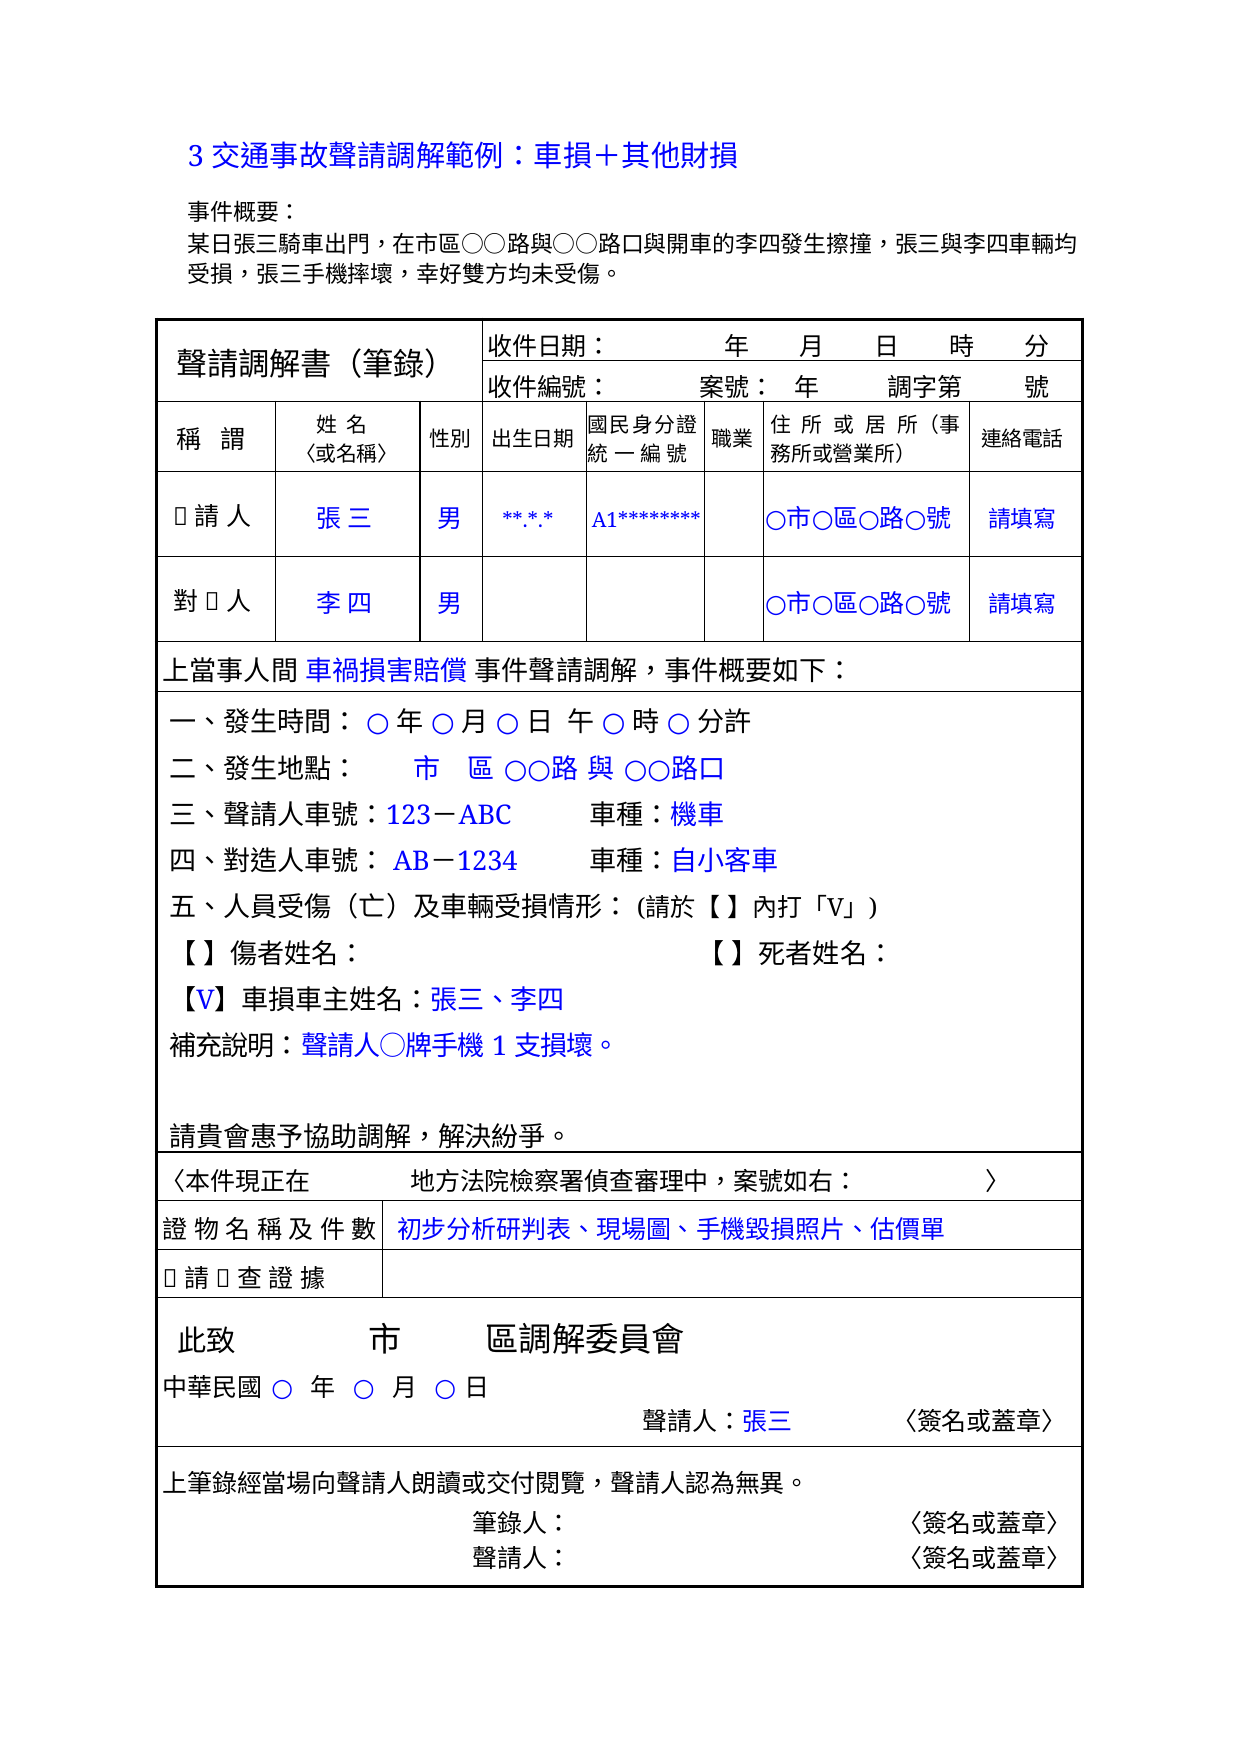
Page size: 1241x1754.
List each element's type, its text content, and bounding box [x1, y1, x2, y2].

table_header 聲請調解書（筆錄） [158, 321, 482, 401]
table_cell 性別 [421, 402, 482, 471]
text 事件概要： [187, 196, 1240, 227]
table_cell **.*.* [483, 472, 586, 556]
table_cell 一、發生時間： ○ 年 ○ 月 ○ 日 午 ○ 時 ○ 分許 二、發生地點： 市 區 ○○路 與 ○○路口 三、聲請人車號：123－ABC 車種：機車 四、對造人車號： AB－1234 車種：自小客車 五、人員受傷（亡）及車輛受損情形： (請於【 】內打「V」) 【 】傷者姓名： 【 】死者姓名： 【V】車損車主姓名：張三、李四 補充說明：聲請人○牌手機 1 支損壞。 請貴會惠予協助調解，解決紛爭。 [158, 692, 1081, 1151]
table_cell 請填寫 [970, 557, 1081, 641]
table_cell 請填寫 [970, 472, 1081, 556]
table_cell [383, 1250, 1081, 1297]
table_cell 上當事人間 車禍損害賠償 事件聲請調解，事件概要如下： [158, 642, 1081, 691]
table_cell 上筆錄經當場向聲請人朗讀或交付閱覽，聲請人認為無異。 筆錄人： 〈簽名或蓋章〉 聲請人： 〈簽名或蓋章〉 [158, 1447, 1081, 1585]
table_cell 出生日期 [483, 402, 586, 471]
table_cell 〈本件現正在 地方法院檢察署偵查審理中，案號如右： 〉 [158, 1153, 1081, 1200]
table_cell 住 所 或 居 所（事務所或營業所） [764, 402, 969, 471]
table_cell 此致 市 區調解委員會 中華民國 ○ 年 ○ 月 ○ 日 聲請人：張三 〈簽名或蓋章〉 [158, 1298, 1081, 1446]
table_cell 男 [421, 472, 482, 556]
table_cell ○市○區○路○號 [764, 557, 969, 641]
text 3 交通事故聲請調解範例：車損＋其他財損 [187, 135, 1240, 175]
table_cell 稱 謂 [158, 402, 275, 471]
table_cell 對 造 人 [158, 557, 275, 641]
table_cell ○市○區○路○號 [764, 472, 969, 556]
table_cell 職業 [705, 402, 763, 471]
table_cell [705, 557, 763, 641]
table_cell 李 四 [276, 557, 419, 641]
table_cell 證 物 名 稱 及 件 數 [158, 1201, 382, 1248]
table_cell 聲 請 人 [158, 472, 275, 556]
table_cell 男 [421, 557, 482, 641]
table_cell 張 三 [276, 472, 419, 556]
table_cell 初步分析研判表、現場圖、手機毀損照片、估價單 [383, 1201, 1081, 1248]
table_cell 國民身分證 統 一 編 號 [587, 402, 704, 471]
table_cell 聲 請 調 查 證 據 [158, 1250, 382, 1297]
table_cell [483, 557, 586, 641]
table_cell [705, 472, 763, 556]
table_cell 連絡電話 [970, 402, 1081, 471]
table_cell 收件編號： 案號： 年 調字第 號 [483, 361, 1081, 401]
table_header 收件日期： 年 月 日 時 分 [483, 321, 1081, 360]
table_cell 姓 名 〈或名稱〉 [276, 402, 419, 471]
table_cell A1******** [587, 472, 704, 556]
text 某日張三騎車出門，在市區○○路與○○路口與開車的李四發生擦撞，張三與李四車輛均受損，張三手機摔壞，幸好雙方均未受傷。 [187, 228, 1078, 289]
table_cell [587, 557, 704, 641]
